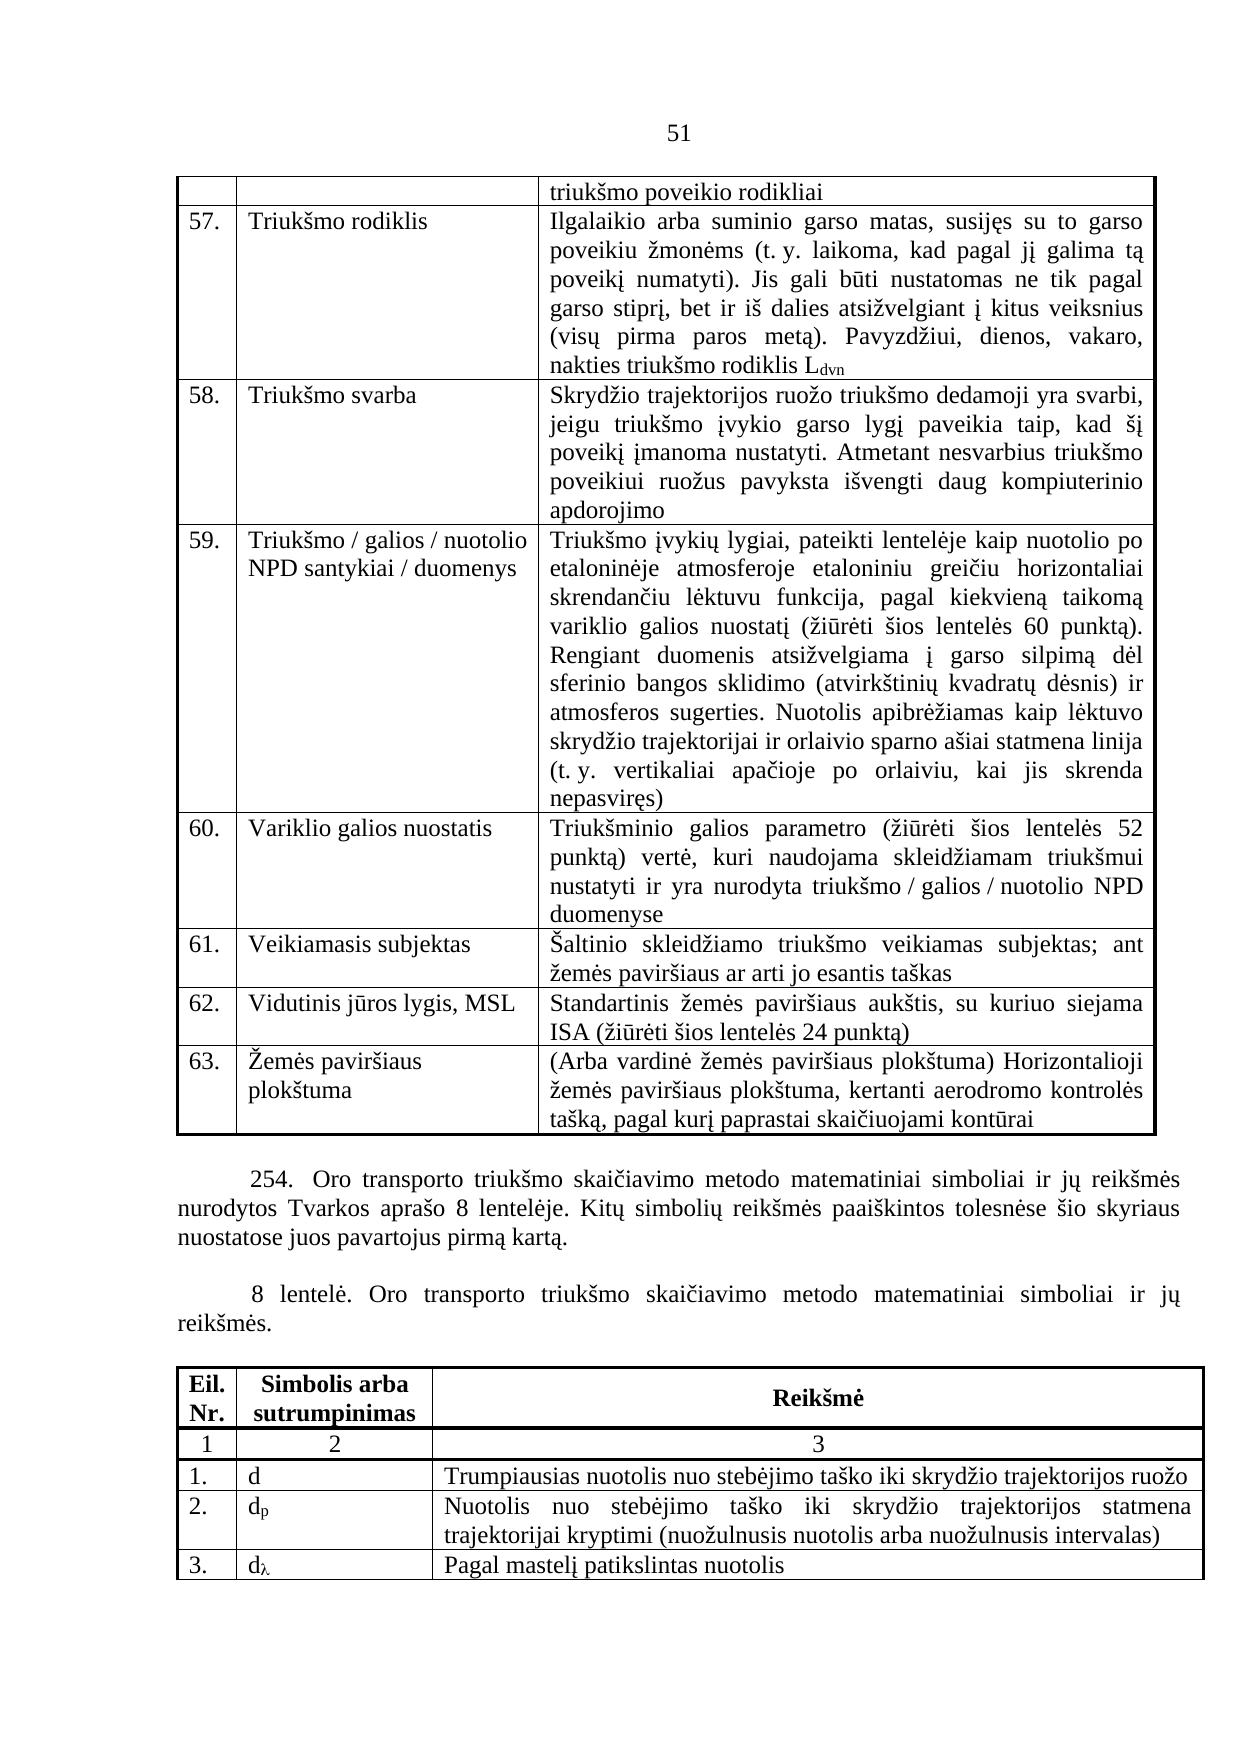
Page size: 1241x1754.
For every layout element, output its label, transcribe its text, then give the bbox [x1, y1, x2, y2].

table_cell 58. [179, 380, 236, 524]
table_header Eil. Nr. [179, 1369, 236, 1426]
table_cell Pagal mastelį patikslintas nuotolis [433, 1550, 1202, 1578]
table_cell 3 [433, 1430, 1202, 1458]
table_cell 1. [179, 1461, 236, 1490]
table_cell Žemės paviršiaus plokštuma [237, 1046, 538, 1133]
table_cell d [237, 1550, 432, 1578]
table_cell Skrydžio trajektorijos ruožo triukšmo dedamoji yra svarbi, jeigu triukšmo įvykio garso lygį paveikia taip, kad šį poveikį įmanoma nustatyti. Atmetant nesvarbius triukšmo poveikiui ruožus pavyksta išvengti daug kompiuterinio apdorojimo [539, 380, 1153, 524]
table_cell Triukšmo svarba [237, 380, 538, 524]
table_cell (Arba vardinė žemės paviršiaus plokštuma) Horizontalioji žemės paviršiaus plokštuma, kertanti aerodromo kontrolės tašką, pagal kurį paprastai skaičiuojami kontūrai [539, 1046, 1153, 1133]
table_header Reikšmė [433, 1369, 1202, 1426]
table_cell Standartinis žemės paviršiaus aukštis, su kuriuo siejama ISA (žiūrėti šios lentelės 24 punktą) [539, 988, 1153, 1045]
table_cell dp [237, 1491, 432, 1549]
table_cell 59. [179, 525, 236, 812]
table_cell Triukšminio galios parametro (žiūrėti šios lentelės 52 punktą) vertė, kuri naudojama skleidžiamam triukšmui nustatyti ir yra nurodyta triukšmo / galios / nuotolio NPD duomenyse [539, 813, 1153, 928]
text 254. Oro transporto triukšmo skaičiavimo metodo matematiniai simboliai ir jų reikšmės nurodytos Tvarkos aprašo 8 lentelėje. Kitų simbolių reikšmės paaiškintos tolesnėse šio skyriaus nuostatose juos pavartojus pirmą kartą. [177, 1164, 1181, 1251]
table_cell [237, 177, 538, 205]
text 8 lentelė. Oro transporto triukšmo skaičiavimo metodo matematiniai simboliai ir jų reikšmės. [177, 1279, 1181, 1337]
table_cell Variklio galios nuostatis [237, 813, 538, 928]
table_cell [179, 177, 236, 205]
table_cell Triukšmo rodiklis [237, 206, 538, 379]
table_cell d [237, 1461, 432, 1490]
table_cell Nuotolis nuo stebėjimo taško iki skrydžio trajektorijos statmena trajektorijai kryptimi (nuožulnusis nuotolis arba nuožulnusis intervalas) [433, 1491, 1202, 1549]
table_cell Triukšmo įvykių lygiai, pateikti lentelėje kaip nuotolio po etaloninėje atmosferoje etaloniniu greičiu horizontaliai skrendančiu lėktuvu funkcija, pagal kiekvieną taikomą variklio galios nuostatį (žiūrėti šios lentelės 60 punktą). Rengiant duomenis atsižvelgiama į garso silpimą dėl sferinio bangos sklidimo (atvirkštinių kvadratų dėsnis) ir atmosferos sugerties. Nuotolis apibrėžiamas kaip lėktuvo skrydžio trajektorijai ir orlaivio sparno ašiai statmena linija (t. y. vertikaliai apačioje po orlaiviu, kai jis skrenda nepasviręs) [539, 525, 1153, 812]
table_cell 62. [179, 988, 236, 1045]
table_cell Triukšmo / galios / nuotolio NPD santykiai / duomenys [237, 525, 538, 812]
table_cell Šaltinio skleidžiamo triukšmo veikiamas subjektas; ant žemės paviršiaus ar arti jo esantis taškas [539, 929, 1153, 987]
table_cell triukšmo poveikio rodikliai [539, 177, 1153, 205]
table_cell Veikiamasis subjektas [237, 929, 538, 987]
table_cell 1 [179, 1430, 236, 1458]
table_cell 2 [237, 1430, 432, 1458]
table_cell 2. [179, 1491, 236, 1549]
table_cell 57. [179, 206, 236, 379]
table_cell Trumpiausias nuotolis nuo stebėjimo taško iki skrydžio trajektorijos ruožo [433, 1461, 1202, 1490]
table_cell 60. [179, 813, 236, 928]
table_cell 61. [179, 929, 236, 987]
table_cell Vidutinis jūros lygis, MSL [237, 988, 538, 1045]
table_header Simbolis arba sutrumpinimas [237, 1369, 432, 1426]
table_cell 3. [179, 1550, 236, 1578]
table_cell Ilgalaikio arba suminio garso matas, susijęs su to garso poveikiu žmonėms (t. y. laikoma, kad pagal jį galima tą poveikį numatyti). Jis gali būti nustatomas ne tik pagal garso stiprį, bet ir iš dalies atsižvelgiant į kitus veiksnius (visų pirma paros metą). Pavyzdžiui, dienos, vakaro, nakties triukšmo rodiklis Ldvn [539, 206, 1153, 379]
table_cell 63. [179, 1046, 236, 1133]
